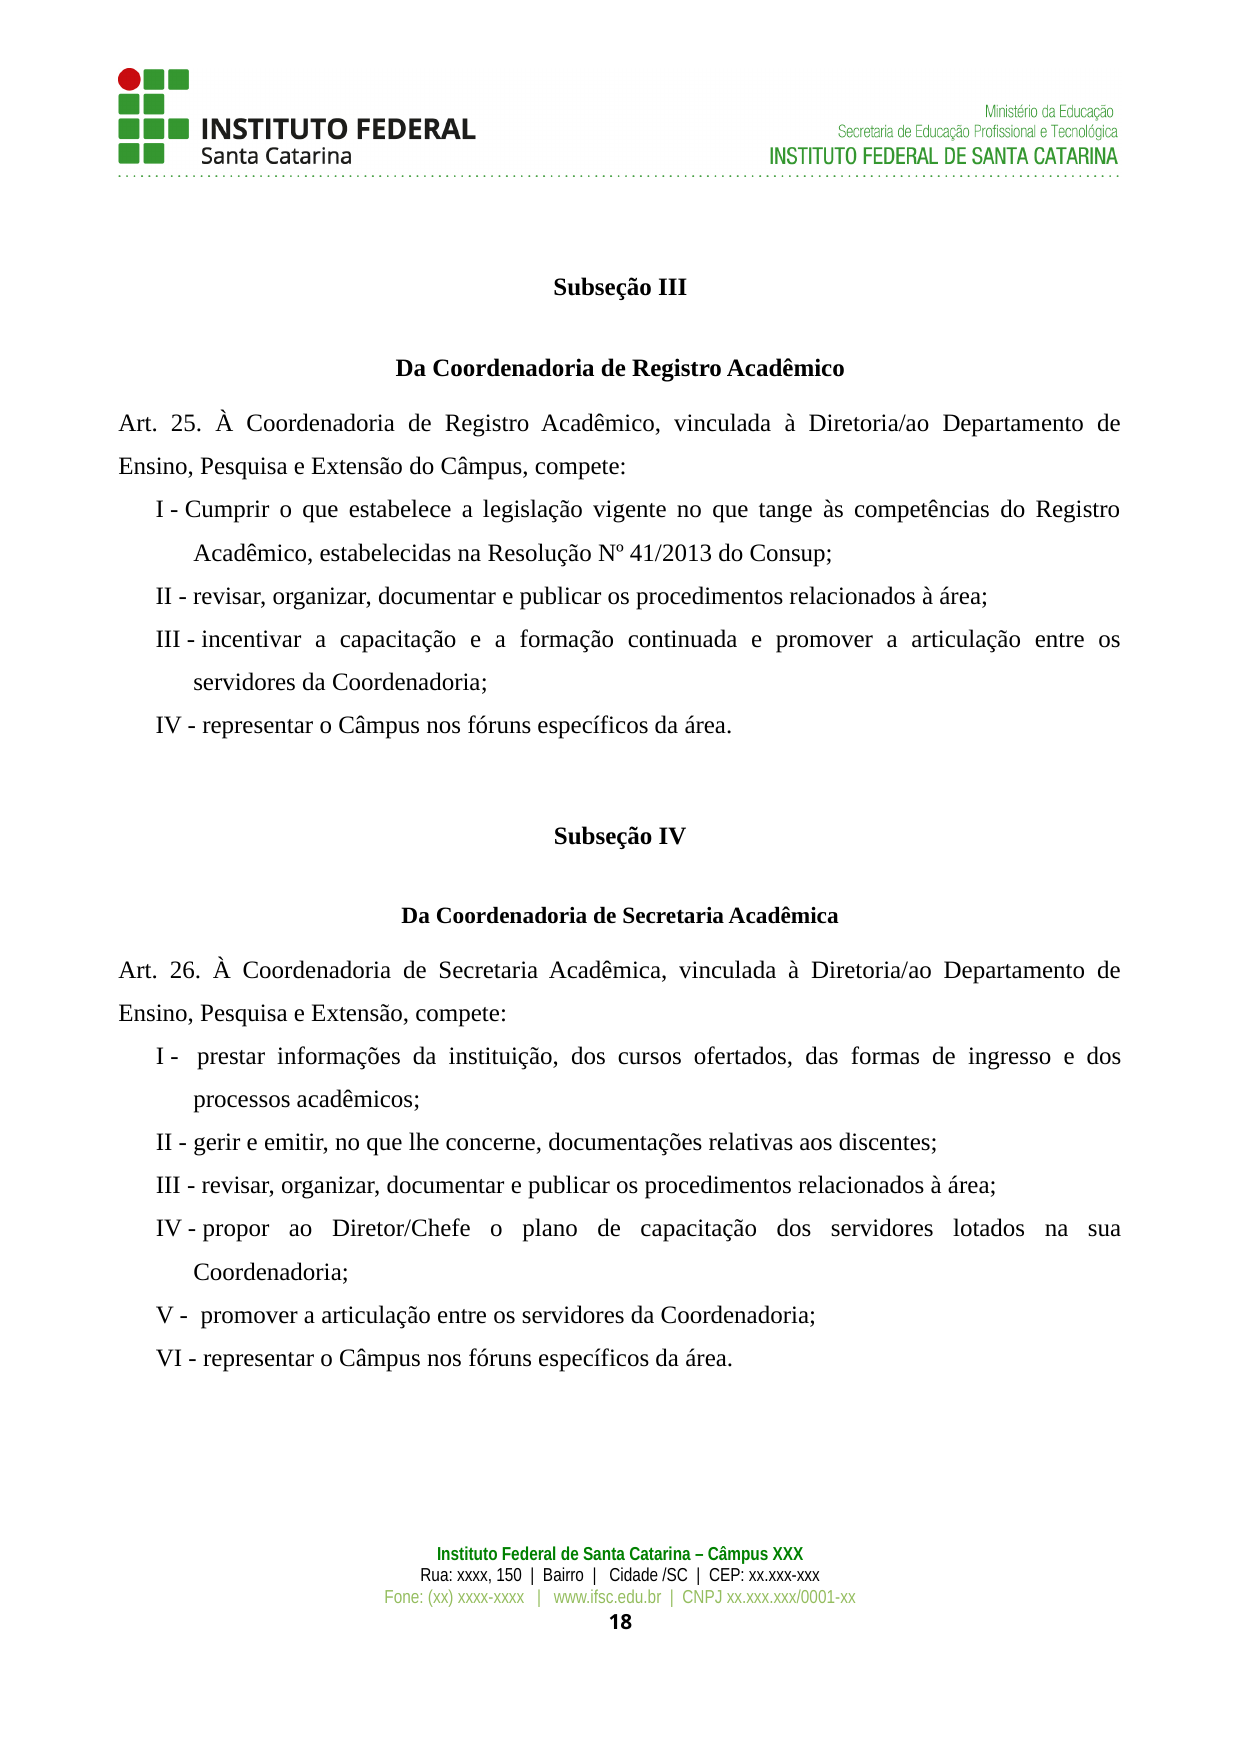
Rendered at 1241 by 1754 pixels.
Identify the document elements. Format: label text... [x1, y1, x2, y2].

list promover a articulação entre os servidores da Coordenadoria; [156, 1300, 1122, 1328]
subtitle Da Coordenadoria de Secretaria Acadêmica [118, 902, 1122, 929]
list propor ao Diretor/Chefe o plano de capacitação dos servidores lotados na sua Coordenadoria; [156, 1213, 1122, 1285]
text Art. 26. À Coordenadoria de Secretaria Acadêmica, vinculada à Diretoria/ao Departamento de Ensino, Pesquisa e Extensão, compete: [118, 955, 1122, 1027]
list representar o Câmpus nos fóruns específicos da área. [155, 710, 1122, 739]
list representar o Câmpus nos fóruns específicos da área. [156, 1343, 1122, 1372]
list incentivar a capacitação e a formação continuada e promover a articulação entre os servidores da Coordenadoria; [155, 624, 1122, 696]
text Art. 25. À Coordenadoria de Registro Acadêmico, vinculada à Diretoria/ao Departamento de Ensino, Pesquisa e Extensão do Câmpus, compete: [118, 408, 1122, 480]
list gerir e emitir, no que lhe concerne, documentações relativas aos discentes; [156, 1127, 1122, 1156]
subtitle Subseção III [118, 272, 1122, 301]
list Cumprir o que estabelece a legislação vigente no que tange às competências do Registro Acadêmico, estabelecidas na Resolução Nº 41/2013 do Consup; [155, 494, 1122, 566]
list revisar, organizar, documentar e publicar os procedimentos relacionados à área; [156, 1170, 1122, 1199]
picture [118, 68, 1123, 177]
list revisar, organizar, documentar e publicar os procedimentos relacionados à área; [155, 581, 1122, 609]
subtitle Da Coordenadoria de Registro Acadêmico [118, 353, 1122, 381]
list prestar informações da instituição, dos cursos ofertados, das formas de ingresso e dos processos acadêmicos; [156, 1041, 1122, 1113]
subtitle Subseção IV [118, 821, 1122, 850]
